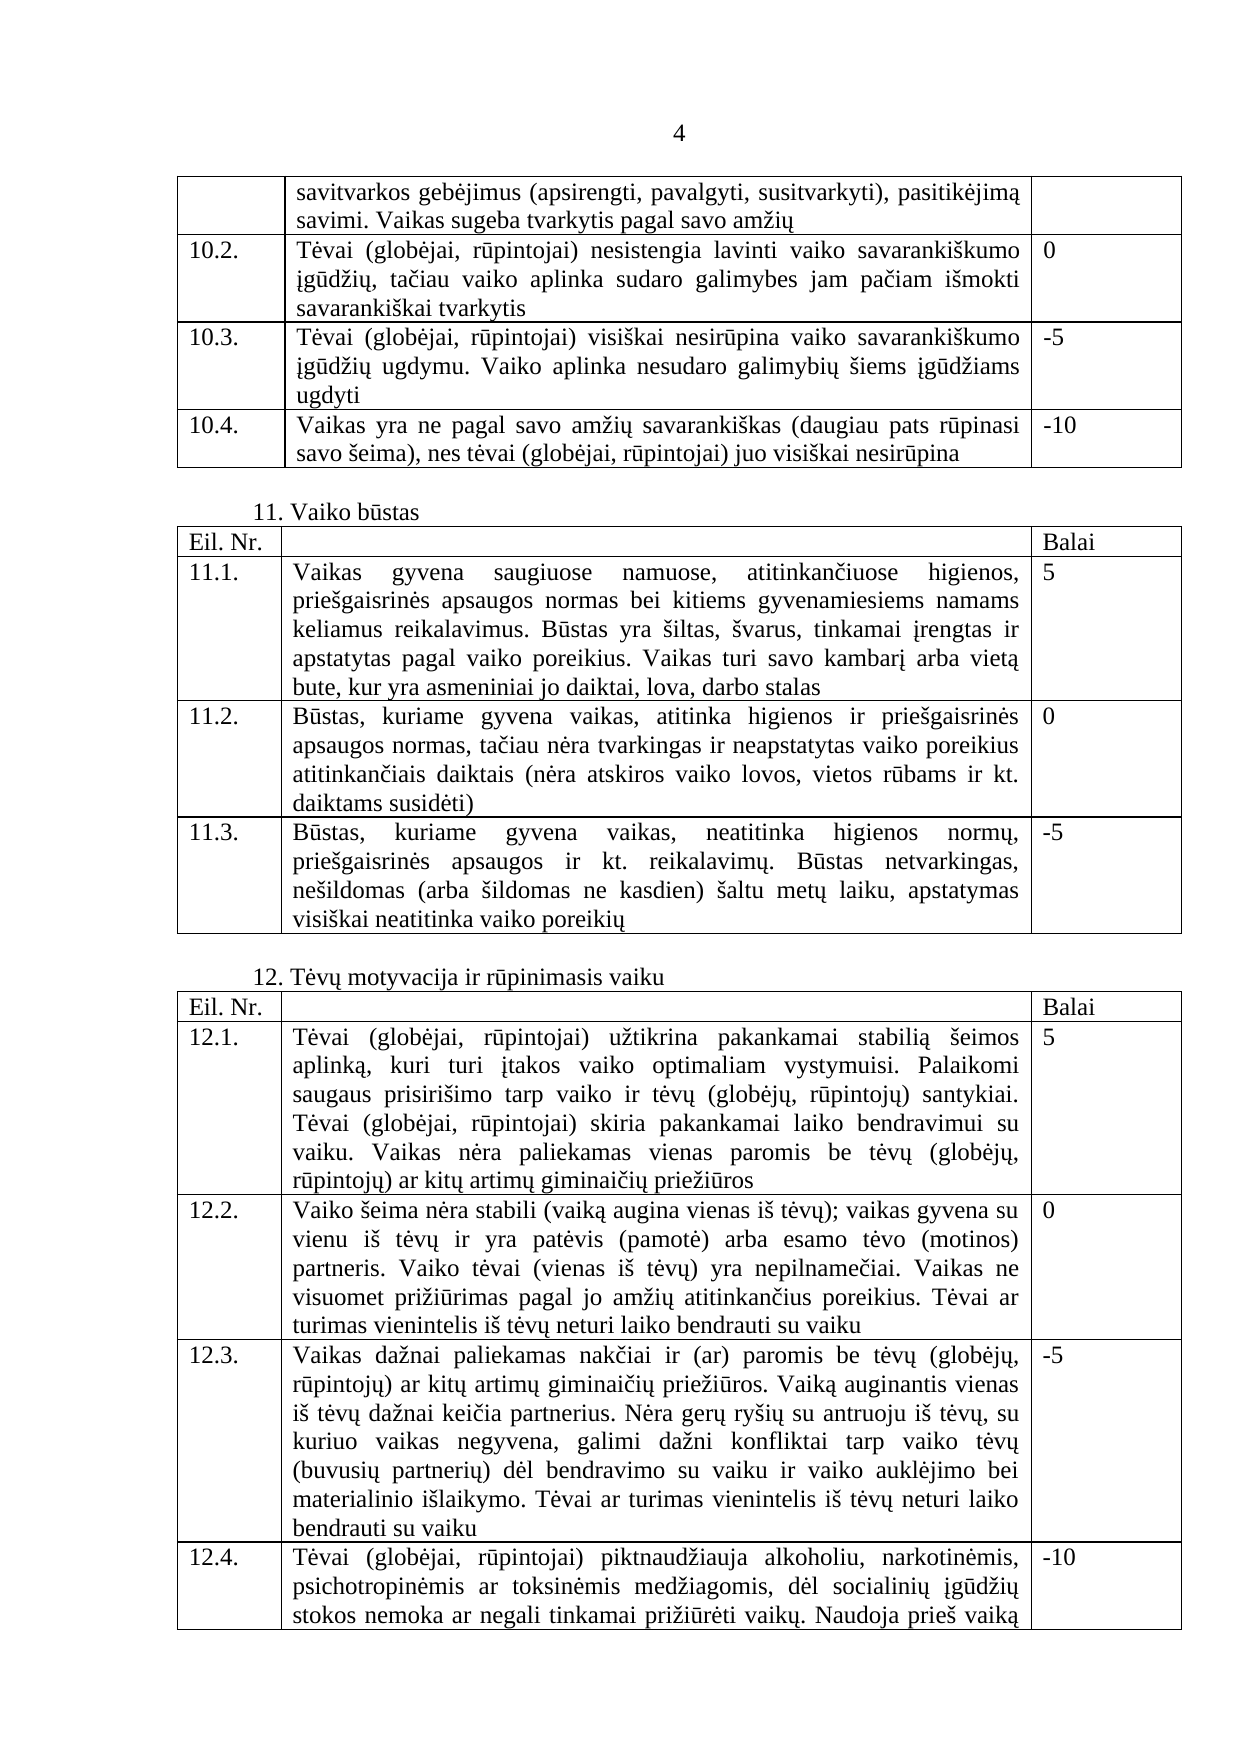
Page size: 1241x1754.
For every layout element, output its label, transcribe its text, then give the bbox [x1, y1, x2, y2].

table_cell Būstas, kuriame gyvena vaikas, neatitinka higienos normų, priešgaisrinės apsaugos ir kt. reikalavimų. Būstas netvarkingas, nešildomas (arba šildomas ne kasdien) šaltu metų laiku, apstatymas visiškai neatitinka vaiko poreikių [282, 818, 1031, 932]
table_cell 10.3. [178, 323, 284, 409]
table_cell 5 [1032, 557, 1181, 700]
table_cell 0 [1032, 1195, 1181, 1339]
table_cell 5 [1032, 1022, 1181, 1194]
table_cell Vaikas dažnai paliekamas nakčiai ir (ar) paromis be tėvų (globėjų, rūpintojų) ar kitų artimų giminaičių priežiūros. Vaiką auginantis vienas iš tėvų dažnai keičia partnerius. Nėra gerų ryšių su antruoju iš tėvų, su kuriuo vaikas negyvena, galimi dažni konfliktai tarp vaiko tėvų (buvusių partnerių) dėl bendravimo su vaiku ir vaiko auklėjimo bei materialinio išlaikymo. Tėvai ar turimas vienintelis iš tėvų neturi laiko bendrauti su vaiku [282, 1340, 1031, 1541]
table_cell -10 [1032, 1543, 1181, 1629]
table_cell 12.3. [178, 1340, 281, 1541]
table_cell Tėvai (globėjai, rūpintojai) nesistengia lavinti vaiko savarankiškumo įgūdžių, tačiau vaiko aplinka sudaro galimybes jam pačiam išmokti savarankiškai tvarkytis [286, 235, 1031, 321]
table_cell [1032, 177, 1181, 234]
table_cell 11.3. [178, 818, 281, 932]
table_cell 0 [1032, 235, 1181, 321]
table_cell 0 [1032, 701, 1181, 816]
table_cell Tėvai (globėjai, rūpintojai) visiškai nesirūpina vaiko savarankiškumo įgūdžių ugdymu. Vaiko aplinka nesudaro galimybių šiems įgūdžiams ugdyti [286, 323, 1031, 409]
table_header [282, 992, 1031, 1021]
table_cell savitvarkos gebėjimus (apsirengti, pavalgyti, susitvarkyti), pasitikėjimą savimi. Vaikas sugeba tvarkytis pagal savo amžių [286, 177, 1031, 234]
table_header Eil. Nr. [178, 992, 281, 1021]
table_cell Tėvai (globėjai, rūpintojai) užtikrina pakankamai stabilią šeimos aplinką, kuri turi įtakos vaiko optimaliam vystymuisi. Palaikomi saugaus prisirišimo tarp vaiko ir tėvų (globėjų, rūpintojų) santykiai. Tėvai (globėjai, rūpintojai) skiria pakankamai laiko bendravimui su vaiku. Vaikas nėra paliekamas vienas paromis be tėvų (globėjų, rūpintojų) ar kitų artimų giminaičių priežiūros [282, 1022, 1031, 1194]
table_cell Tėvai (globėjai, rūpintojai) piktnaudžiauja alkoholiu, narkotinėmis, psichotropinėmis ar toksinėmis medžiagomis, dėl socialinių įgūdžių stokos nemoka ar negali tinkamai prižiūrėti vaikų. Naudoja prieš vaiką [282, 1543, 1031, 1629]
table_header Eil. Nr. [178, 527, 281, 556]
table_cell 11.1. [178, 557, 281, 700]
table_cell -10 [1032, 410, 1181, 467]
table_cell Vaiko šeima nėra stabili (vaiką augina vienas iš tėvų); vaikas gyvena su vienu iš tėvų ir yra patėvis (pamotė) arba esamo tėvo (motinos) partneris. Vaiko tėvai (vienas iš tėvų) yra nepilnamečiai. Vaikas ne visuomet prižiūrimas pagal jo amžių atitinkančius poreikius. Tėvai ar turimas vienintelis iš tėvų neturi laiko bendrauti su vaiku [282, 1195, 1031, 1339]
table_cell 12.2. [178, 1195, 281, 1339]
table_cell -5 [1032, 818, 1181, 932]
table_cell 12.4. [178, 1543, 281, 1629]
table_header Balai [1032, 527, 1181, 556]
table_cell 10.4. [178, 410, 284, 467]
table_header Balai [1032, 992, 1181, 1021]
table_cell 10.2. [178, 235, 284, 321]
table_cell 12.1. [178, 1022, 281, 1194]
table_cell -5 [1032, 323, 1181, 409]
table_cell -5 [1032, 1340, 1181, 1541]
table_header [282, 527, 1031, 556]
table_cell Vaikas gyvena saugiuose namuose, atitinkančiuose higienos, priešgaisrinės apsaugos normas bei kitiems gyvenamiesiems namams keliamus reikalavimus. Būstas yra šiltas, švarus, tinkamai įrengtas ir apstatytas pagal vaiko poreikius. Vaikas turi savo kambarį arba vietą bute, kur yra asmeniniai jo daiktai, lova, darbo stalas [282, 557, 1031, 700]
text 11. Vaiko būstas [177, 497, 1181, 526]
table_cell 11.2. [178, 701, 281, 816]
text 12. Tėvų motyvacija ir rūpinimasis vaiku [177, 962, 1181, 991]
table_cell Vaikas yra ne pagal savo amžių savarankiškas (daugiau pats rūpinasi savo šeima), nes tėvai (globėjai, rūpintojai) juo visiškai nesirūpina [286, 410, 1031, 467]
table_cell [178, 177, 284, 234]
table_cell Būstas, kuriame gyvena vaikas, atitinka higienos ir priešgaisrinės apsaugos normas, tačiau nėra tvarkingas ir neapstatytas vaiko poreikius atitinkančiais daiktais (nėra atskiros vaiko lovos, vietos rūbams ir kt. daiktams susidėti) [282, 701, 1031, 816]
